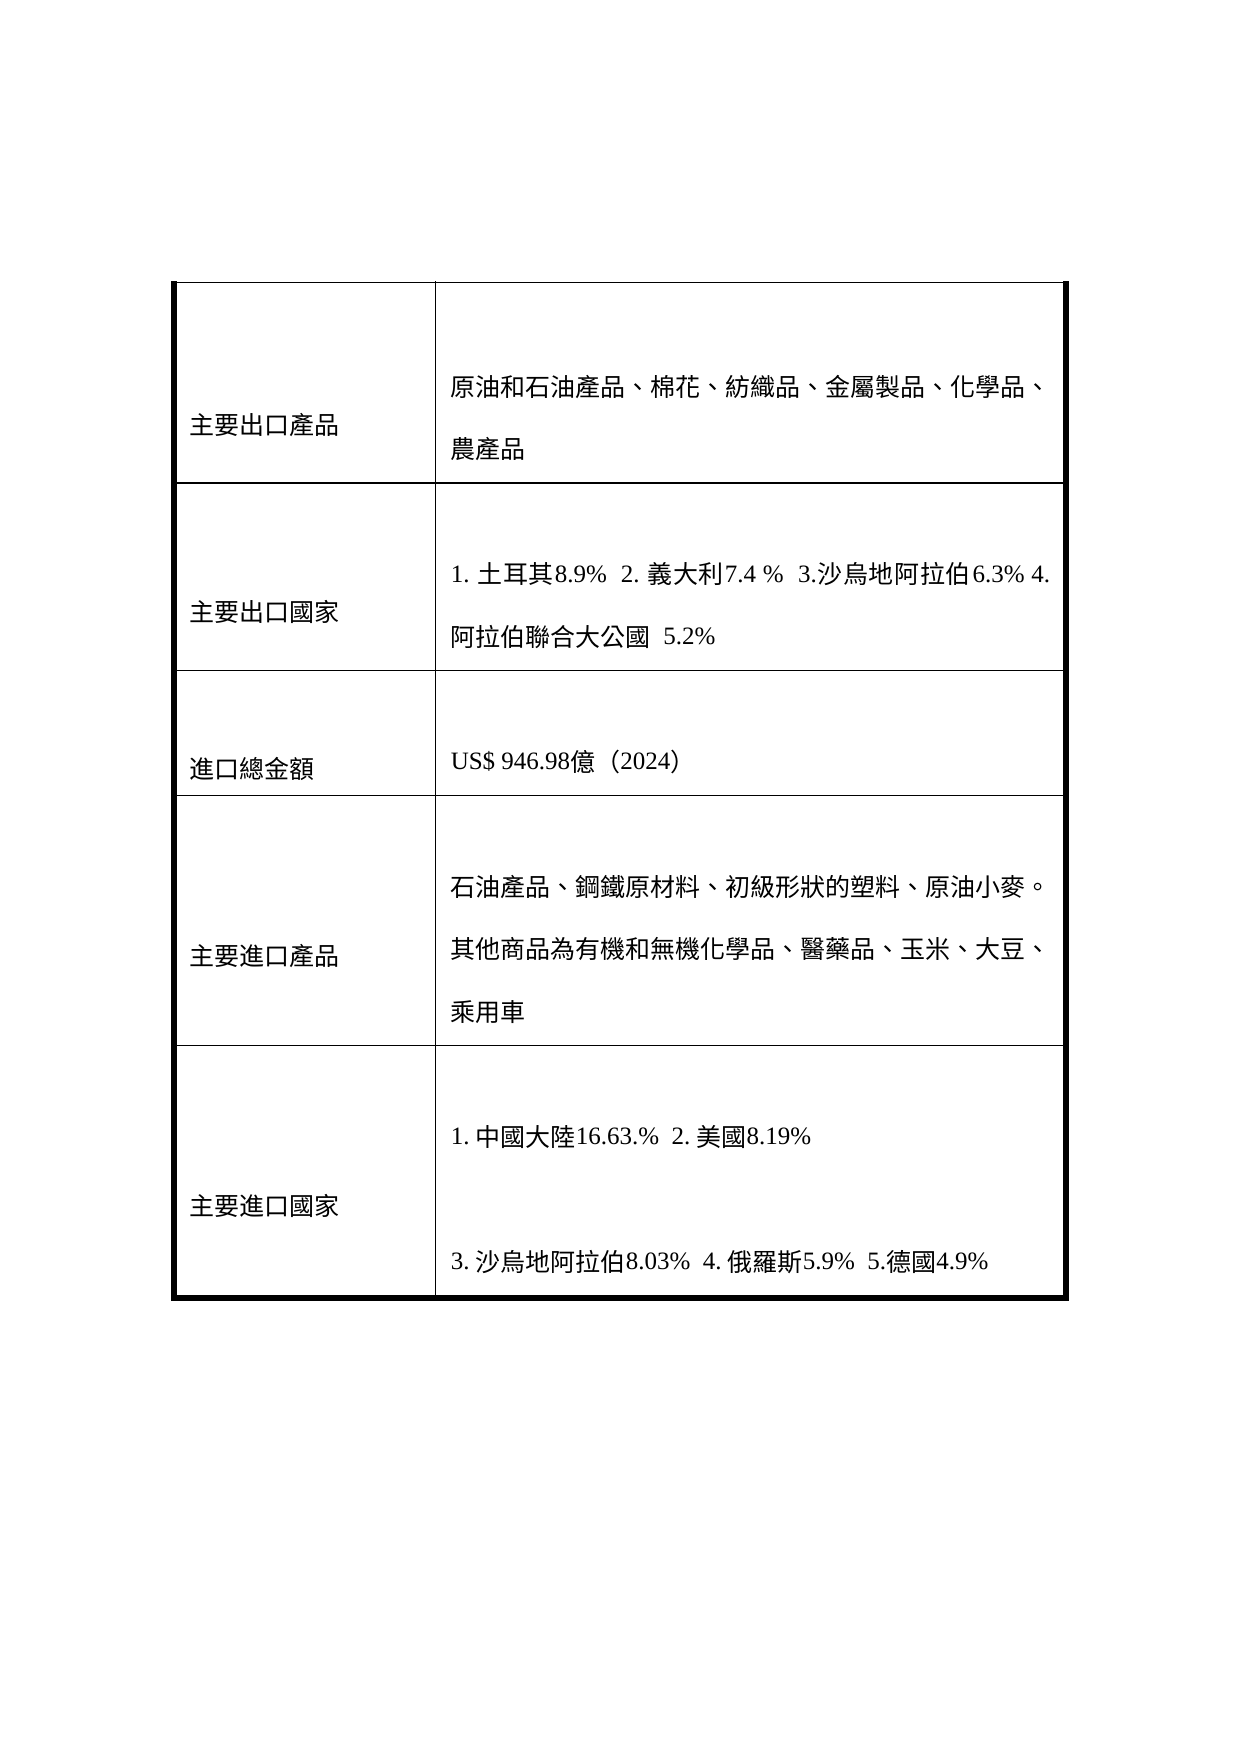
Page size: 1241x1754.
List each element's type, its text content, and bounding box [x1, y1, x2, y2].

table_cell 石油產品、鋼鐵原材料、初級形狀的塑料、原油小麥。其他商品為有機和無機化學品、醫藥品、玉米、大豆、乘用車 [436, 796, 1063, 1045]
table_cell 主要進口產品 [177, 796, 435, 1045]
table_cell 原油和石油產品、棉花、紡織品、金屬製品、化學品、農產品 [436, 283, 1063, 482]
table_cell 主要出口產品 [177, 283, 435, 482]
table_cell 1. 中國大陸16.63.% 2. 美國8.19% 3. 沙烏地阿拉伯8.03% 4. 俄羅斯5.9% 5.德國4.9% [436, 1046, 1063, 1295]
table_cell 進口總金額 [177, 671, 435, 795]
table_cell 1. 土耳其8.9% 2. 義大利7.4 % 3.沙烏地阿拉伯6.3% 4. 阿拉伯聯合大公國 5.2% [436, 484, 1063, 670]
table_cell 主要進口國家 [177, 1046, 435, 1295]
table_cell US$ 946.98億（2024） [436, 671, 1063, 795]
table_cell 主要出口國家 [177, 484, 435, 670]
